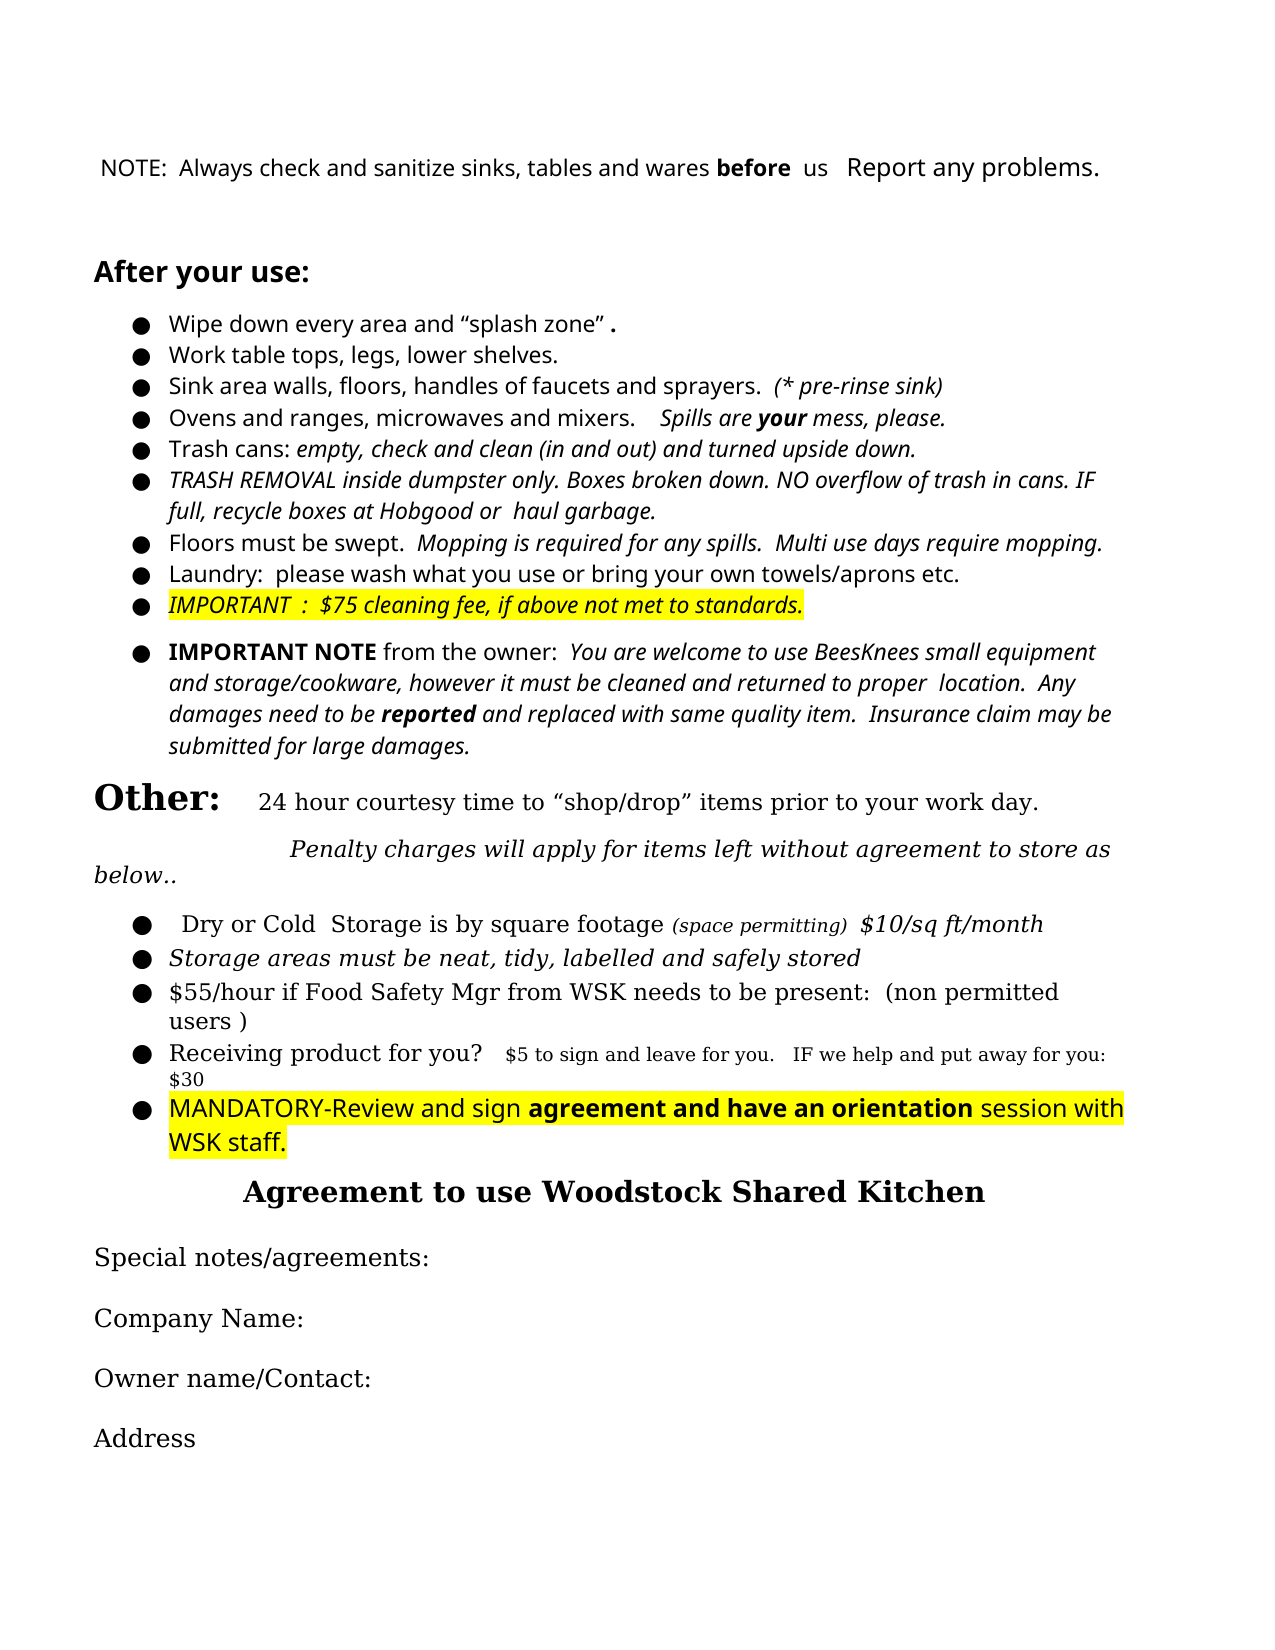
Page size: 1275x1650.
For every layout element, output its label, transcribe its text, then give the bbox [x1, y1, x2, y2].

list TRASH REMOVAL inside dumpster only. Boxes broken down. NO overflow of trash in cans. IF full, recycle boxes at Hobgood or haul garbage. [131, 464, 1125, 527]
text Agreement to use Woodstock Shared Kitchen [94, 1175, 1125, 1210]
list Storage areas must be neat, tidy, labelled and safely stored [131, 940, 1125, 974]
list Laundry: please wash what you use or bring your own towels/aprons etc. [131, 558, 1125, 589]
text Other: 24 hour courtesy time to “shop/drop” items prior to your work day. [94, 778, 1125, 819]
list Trash cans: empty, check and clean (in and out) and turned upside down. [131, 433, 1125, 464]
text Owner name/Contact: [94, 1364, 1125, 1393]
list $55/hour if Food Safety Mgr from WSK needs to be present: (non permitted users ) [131, 974, 1125, 1035]
text Address [94, 1425, 1125, 1454]
list Sink area walls, floors, handles of faucets and sprayers. (* pre-rinse sink) [131, 370, 1125, 402]
list MANDATORY-Review and sign agreement and have an orientation session with WSK staff. [131, 1091, 1125, 1159]
list IMPORTANT : $75 cleaning fee, if above not met to standards. [131, 589, 1125, 620]
list Dry or Cold Storage is by square footage (space permitting) $10/sq ft/month [131, 906, 1125, 940]
text NOTE: Always check and sanitize sinks, tables and wares before us Report any problems. [94, 150, 1125, 184]
list Floors must be swept. Mopping is required for any spills. Multi use days require mopping. [131, 527, 1125, 558]
list Receiving product for you? $5 to sign and leave for you. IF we help and put away for you: $30 [131, 1035, 1125, 1091]
text After your use: [94, 251, 1125, 291]
list Work table tops, legs, lower shelves. [131, 339, 1125, 370]
list Wipe down every area and “splash zone” . [131, 308, 1125, 339]
text Special notes/agreements: [94, 1243, 1125, 1273]
list IMPORTANT NOTE from the owner: You are welcome to use BeesKnees small equipment and storage/cookware, however it must be cleaned and returned to proper location. Any damages need to be reported and replaced with same quality item. Insurance claim may be submitted for large damages. [131, 636, 1125, 761]
list Ovens and ranges, microwaves and mixers. Spills are your mess, please. [131, 402, 1125, 433]
text Penalty charges will apply for items left without agreement to store as below.. [94, 836, 1125, 889]
text Company Name: [94, 1304, 1125, 1333]
